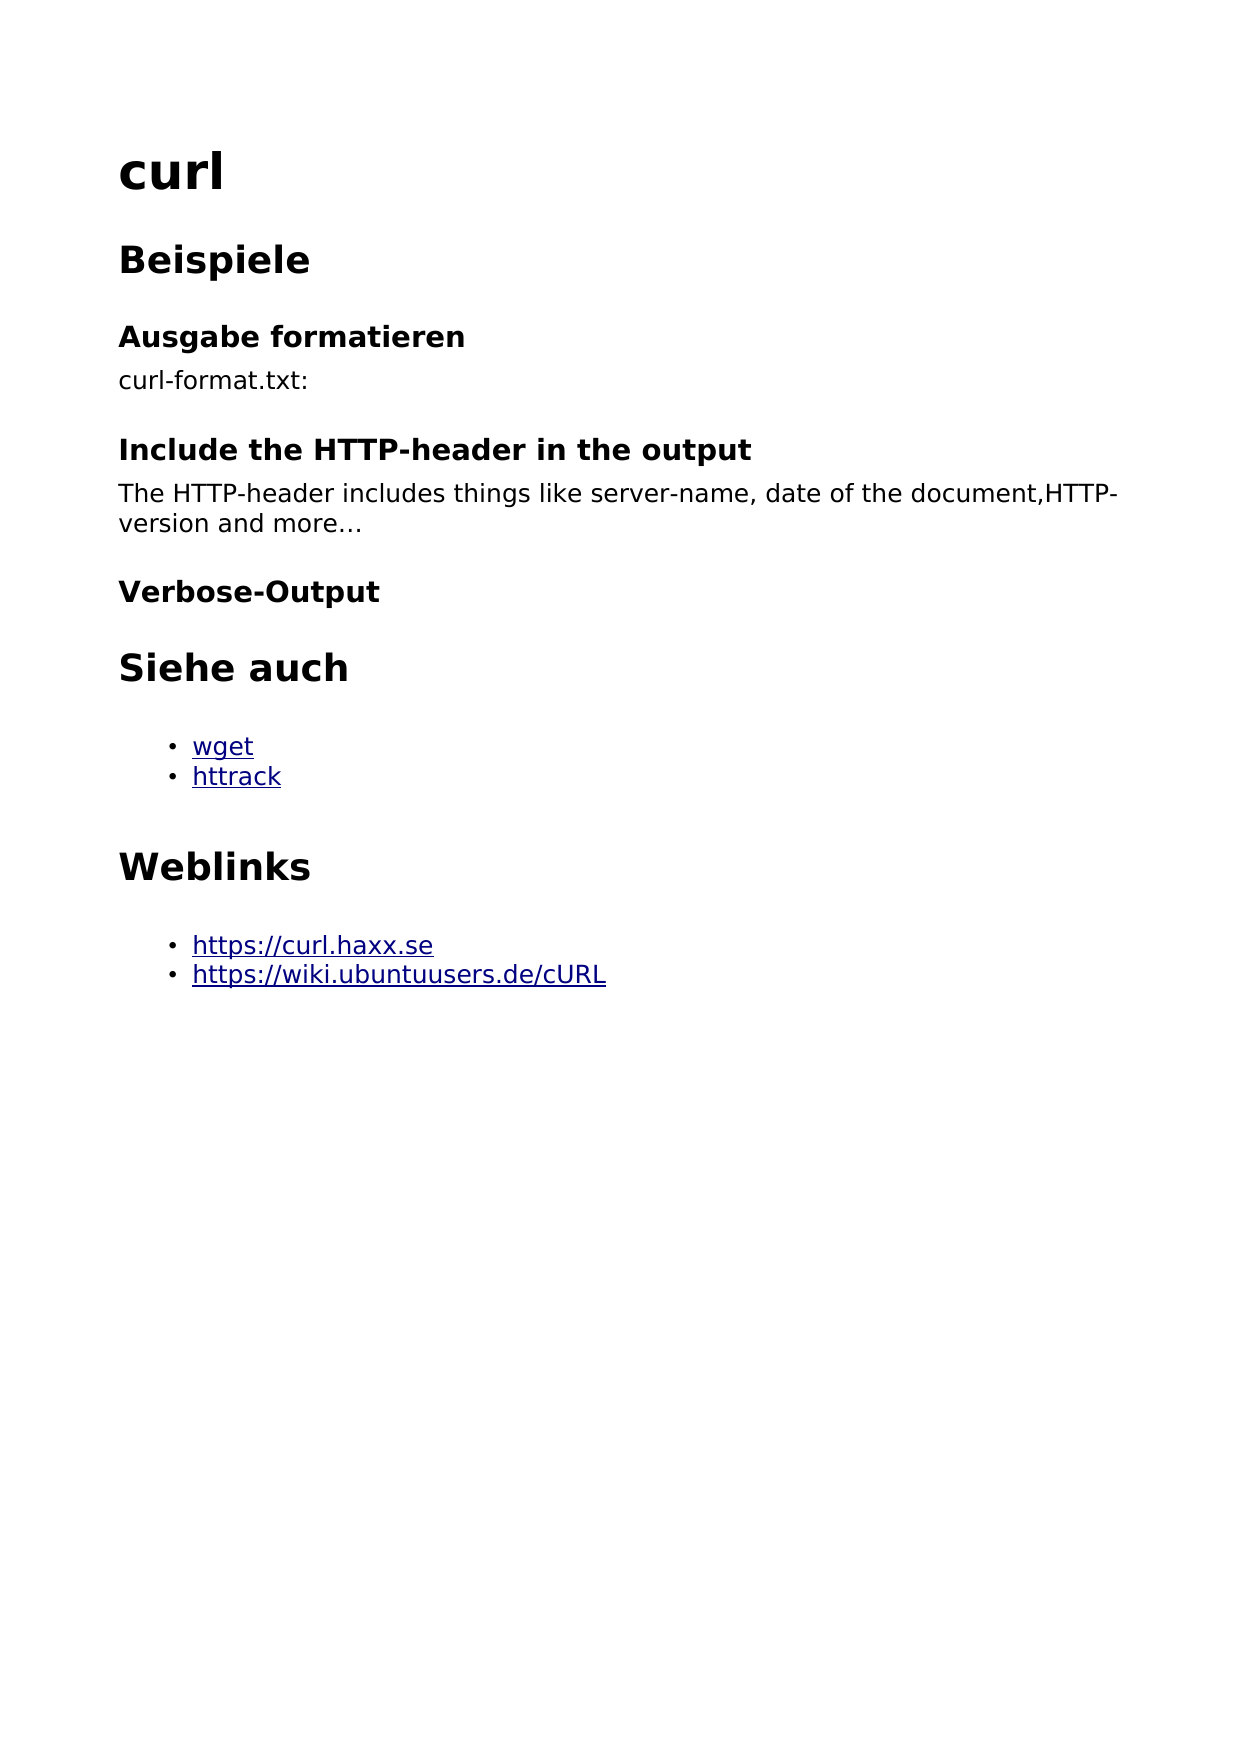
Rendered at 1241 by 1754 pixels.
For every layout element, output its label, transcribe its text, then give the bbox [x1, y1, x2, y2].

subtitle Weblinks [118, 845, 1122, 889]
text The HTTP-header includes things like server-name, date of the document,HTTP-version and more… [118, 479, 1122, 538]
list httrack [177, 762, 1122, 791]
subtitle Verbose-Output [118, 575, 1122, 609]
subtitle Ausgabe formatieren [118, 320, 1122, 354]
text curl-format.txt: [118, 366, 1122, 396]
subtitle Beispiele [118, 239, 1122, 282]
subtitle curl [118, 143, 1122, 201]
list https://curl.haxx.se [177, 931, 1122, 960]
subtitle Include the HTTP-header in the output [118, 433, 1122, 467]
list https://wiki.ubuntuusers.de/cURL [177, 960, 1122, 989]
list wget [177, 732, 1122, 762]
subtitle Siehe auch [118, 647, 1122, 691]
